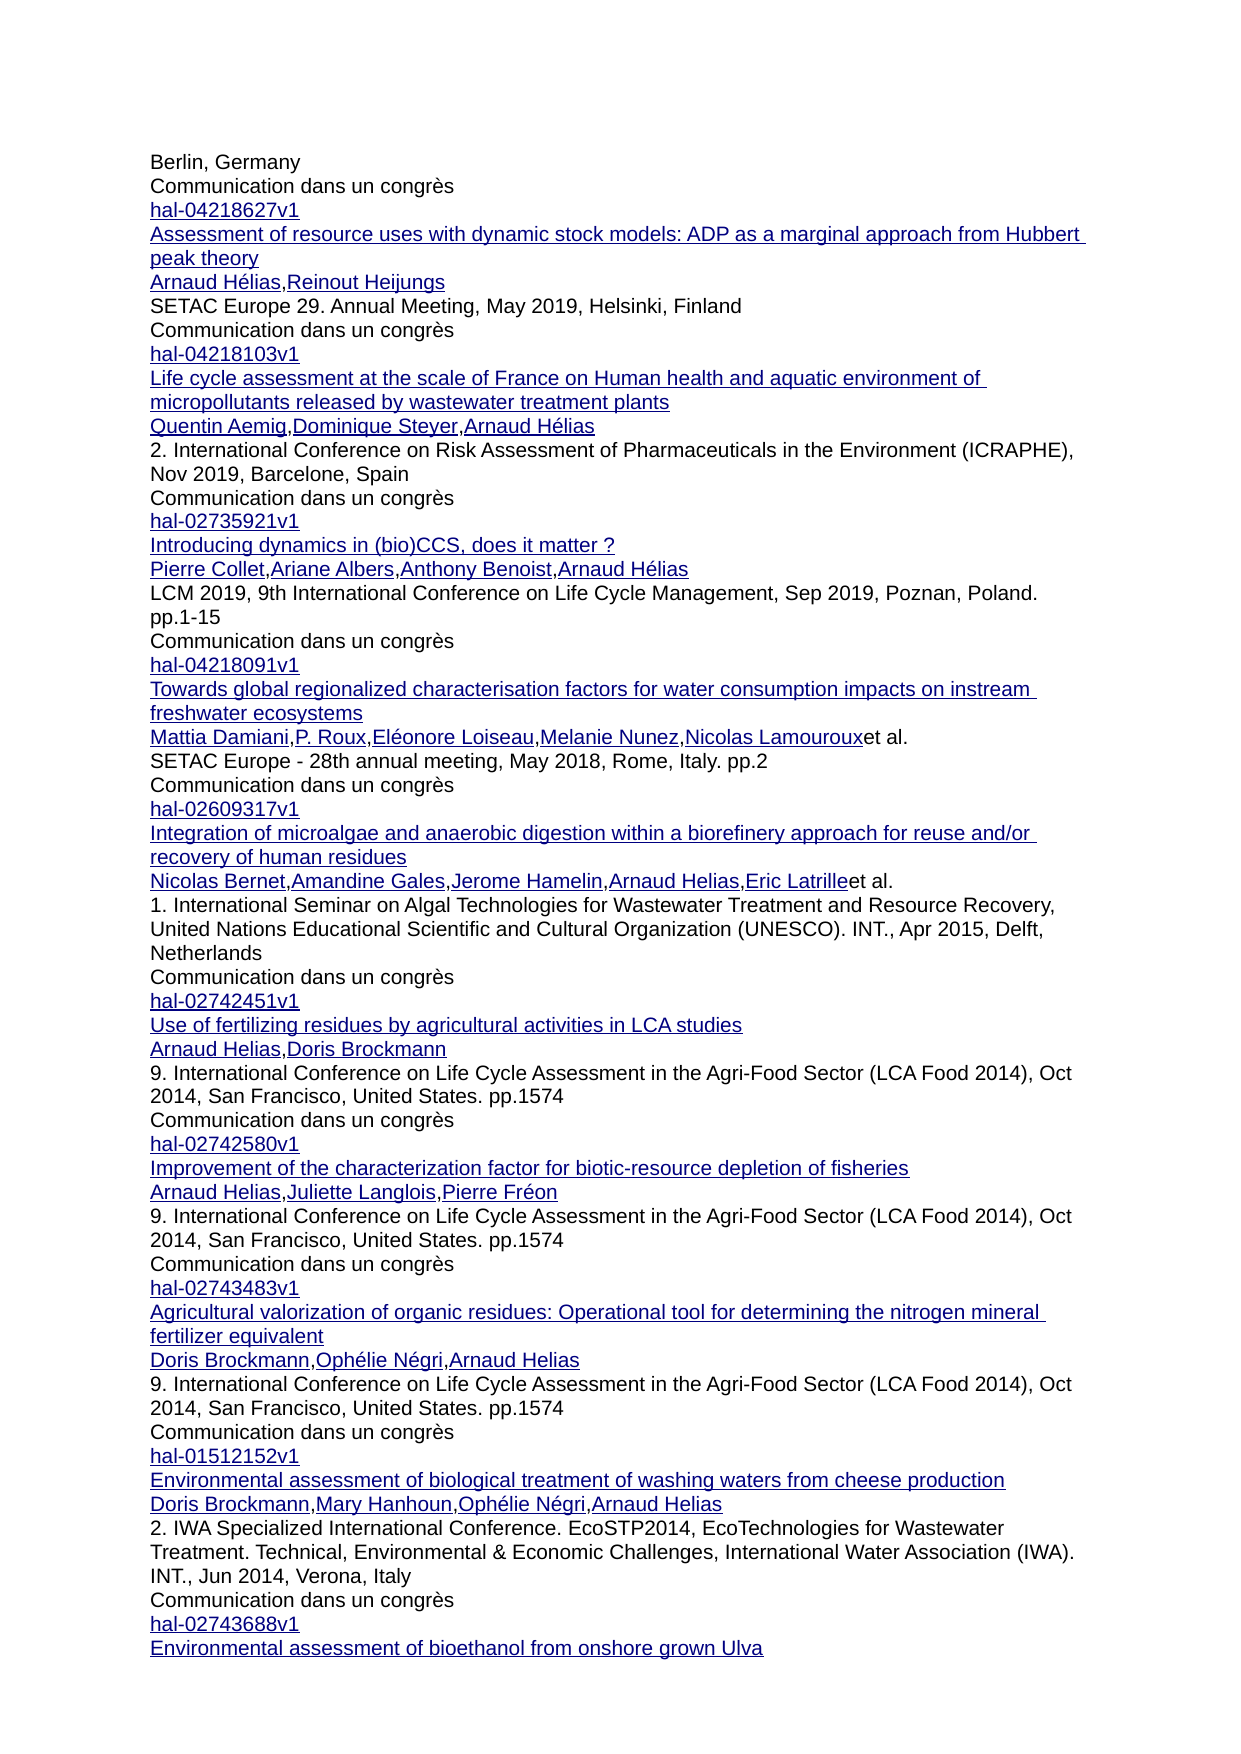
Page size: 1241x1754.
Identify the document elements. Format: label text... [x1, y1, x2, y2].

table_cell Berlin, Germany Communication dans un congrès hal-04218627v1 [150, 150, 1090, 222]
table_cell Life cycle assessment at the scale of France on Human health and aquatic environment of micropollutants released by wastewater treatment plants Quentin Aemig,Dominique Steyer,Arnaud Hélias 2. International Conference on Risk Assessment of Pharmaceuticals in the Environment (ICRAPHE), Nov 2019, Barcelone, Spain Communication dans un congrès hal-02735921v1 [150, 366, 1090, 533]
table_cell Introducing dynamics in (bio)CCS, does it matter ? Pierre Collet,Ariane Albers,Anthony Benoist,Arnaud Hélias LCM 2019, 9th International Conference on Life Cycle Management, Sep 2019, Poznan, Poland. pp.1-15 Communication dans un congrès hal-04218091v1 [150, 533, 1090, 677]
table_cell Agricultural valorization of organic residues: Operational tool for determining the nitrogen mineral fertilizer equivalent Doris Brockmann,Ophélie Négri,Arnaud Helias 9. International Conference on Life Cycle Assessment in the Agri-Food Sector (LCA Food 2014), Oct 2014, San Francisco, United States. pp.1574 Communication dans un congrès hal-01512152v1 [150, 1300, 1090, 1468]
table_cell Integration of microalgae and anaerobic digestion within a biorefinery approach for reuse and/or recovery of human residues Nicolas Bernet,Amandine Gales,Jerome Hamelin,Arnaud Helias,Eric Latrilleet al. 1. International Seminar on Algal Technologies for Wastewater Treatment and Resource Recovery, United Nations Educational Scientific and Cultural Organization (UNESCO). INT., Apr 2015, Delft, Netherlands Communication dans un congrès hal-02742451v1 [150, 821, 1090, 1012]
table_cell Environmental assessment of bioethanol from onshore grown Ulva [150, 1635, 1090, 1659]
table_cell Improvement of the characterization factor for biotic-resource depletion of fisheries Arnaud Helias,Juliette Langlois,Pierre Fréon 9. International Conference on Life Cycle Assessment in the Agri-Food Sector (LCA Food 2014), Oct 2014, San Francisco, United States. pp.1574 Communication dans un congrès hal-02743483v1 [150, 1156, 1090, 1300]
table_cell Environmental assessment of biological treatment of washing waters from cheese production Doris Brockmann,Mary Hanhoun,Ophélie Négri,Arnaud Helias 2. IWA Specialized International Conference. EcoSTP2014, EcoTechnologies for Wastewater Treatment. Technical, Environmental & Economic Challenges, International Water Association (IWA). INT., Jun 2014, Verona, Italy Communication dans un congrès hal-02743688v1 [150, 1468, 1090, 1635]
table_cell Use of fertilizing residues by agricultural activities in LCA studies Arnaud Helias,Doris Brockmann 9. International Conference on Life Cycle Assessment in the Agri-Food Sector (LCA Food 2014), Oct 2014, San Francisco, United States. pp.1574 Communication dans un congrès hal-02742580v1 [150, 1013, 1090, 1156]
table_cell Assessment of resource uses with dynamic stock models: ADP as a marginal approach from Hubbert peak theory Arnaud Hélias,Reinout Heijungs SETAC Europe 29. Annual Meeting, May 2019, Helsinki, Finland Communication dans un congrès hal-04218103v1 [150, 222, 1090, 366]
table_cell Towards global regionalized characterisation factors for water consumption impacts on instream freshwater ecosystems Mattia Damiani,P. Roux,Eléonore Loiseau,Melanie Nunez,Nicolas Lamourouxet al. SETAC Europe - 28th annual meeting, May 2018, Rome, Italy. pp.2 Communication dans un congrès hal-02609317v1 [150, 677, 1090, 821]
